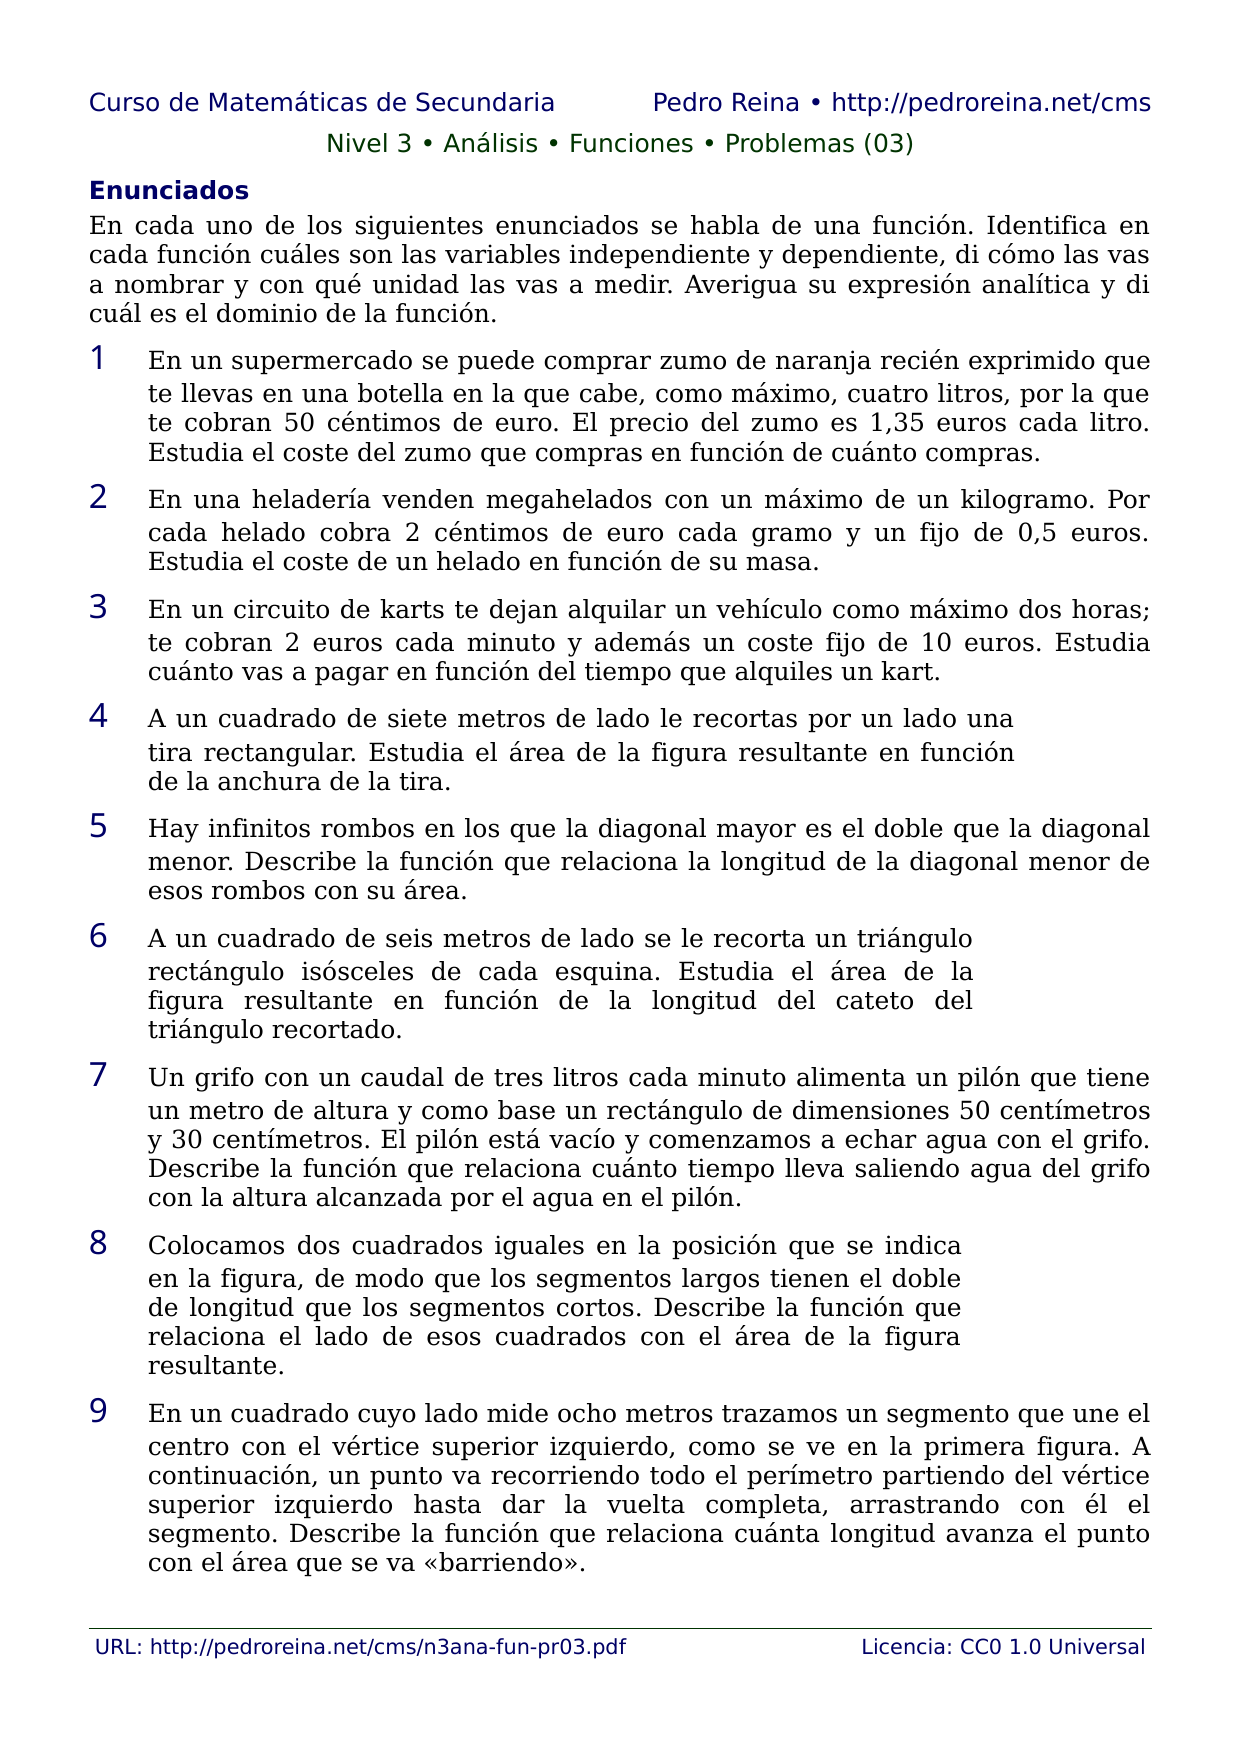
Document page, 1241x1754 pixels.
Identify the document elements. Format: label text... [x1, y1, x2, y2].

text Nivel 3 • Análisis • Funciones • Problemas (03) [88, 129, 1152, 159]
list A un cuadrado de seis metros de lado se le recorta un triángulo rectángulo isósceles de cada esquina. Estudia el área de la figura resultante en función de la longitud del cateto del triángulo recortado. [88, 912, 1152, 1044]
list En una heladería venden megahelados con un máximo de un kilogramo. Por cada helado cobra 2 céntimos de euro cada gramo y un fijo de 0,5 euros. Estudia el coste de un helado en función de su masa. [88, 473, 1152, 577]
list Hay infinitos rombos en los que la diagonal mayor es el doble que la diagonal menor. Describe la función que relaciona la longitud de la diagonal menor de esos rombos con su área. [88, 802, 1152, 906]
list En un supermercado se puede comprar zumo de naranja recién exprimido que te llevas en una botella en la que cabe, como máximo, cuatro litros, por la que te cobran 50 céntimos de euro. El precio del zumo es 1,35 euros cada litro. Estudia el coste del zumo que compras en función de cuánto compras. [88, 334, 1152, 467]
text Enunciados [88, 176, 1152, 206]
text Curso de Matemáticas de Secundaria Pedro Reina • http://pedroreina.net/cms [88, 88, 1152, 118]
list A un cuadrado de siete metros de lado le recortas por un lado una tira rectangular. Estudia el área de la figura resultante en función de la anchura de la tira. [88, 692, 1152, 796]
list Un grifo con un caudal de tres litros cada minuto alimenta un pilón que tiene un metro de altura y como base un rectángulo de dimensiones 50 centímetros y 30 centímetros. El pilón está vacío y comenzamos a echar agua con el grifo. Describe la función que relaciona cuánto tiempo lleva saliendo agua del grifo con la altura alcanzada por el agua en el pilón. [88, 1051, 1152, 1213]
list Colocamos dos cuadrados iguales en la posición que se indica en la figura, de modo que los segmentos largos tienen el doble de longitud que los segmentos cortos. Describe la función que relaciona el lado de esos cuadrados con el área de la figura resultante. [88, 1218, 1152, 1381]
list En un circuito de karts te dejan alquilar un vehículo como máximo dos horas; te cobran 2 euros cada minuto y además un coste fijo de 10 euros. Estudia cuánto vas a pagar en función del tiempo que alquiles un kart. [88, 583, 1152, 686]
text En cada uno de los siguientes enunciados se habla de una función. Identifica en cada función cuáles son las variables independiente y dependiente, di cómo las vas a nombrar y con qué unidad las vas a medir. Averigua su expresión analítica y di cuál es el dominio de la función. [88, 211, 1152, 328]
list En un cuadrado cuyo lado mide ocho metros trazamos un segmento que une el centro con el vértice superior izquierdo, como se ve en la primera figura. A continuación, un punto va recorriendo todo el perímetro partiendo del vértice superior izquierdo hasta dar la vuelta completa, arrastrando con él el segmento. Describe la función que relaciona cuánta longitud avanza el punto con el área que se va «barriendo». [88, 1387, 1152, 1578]
